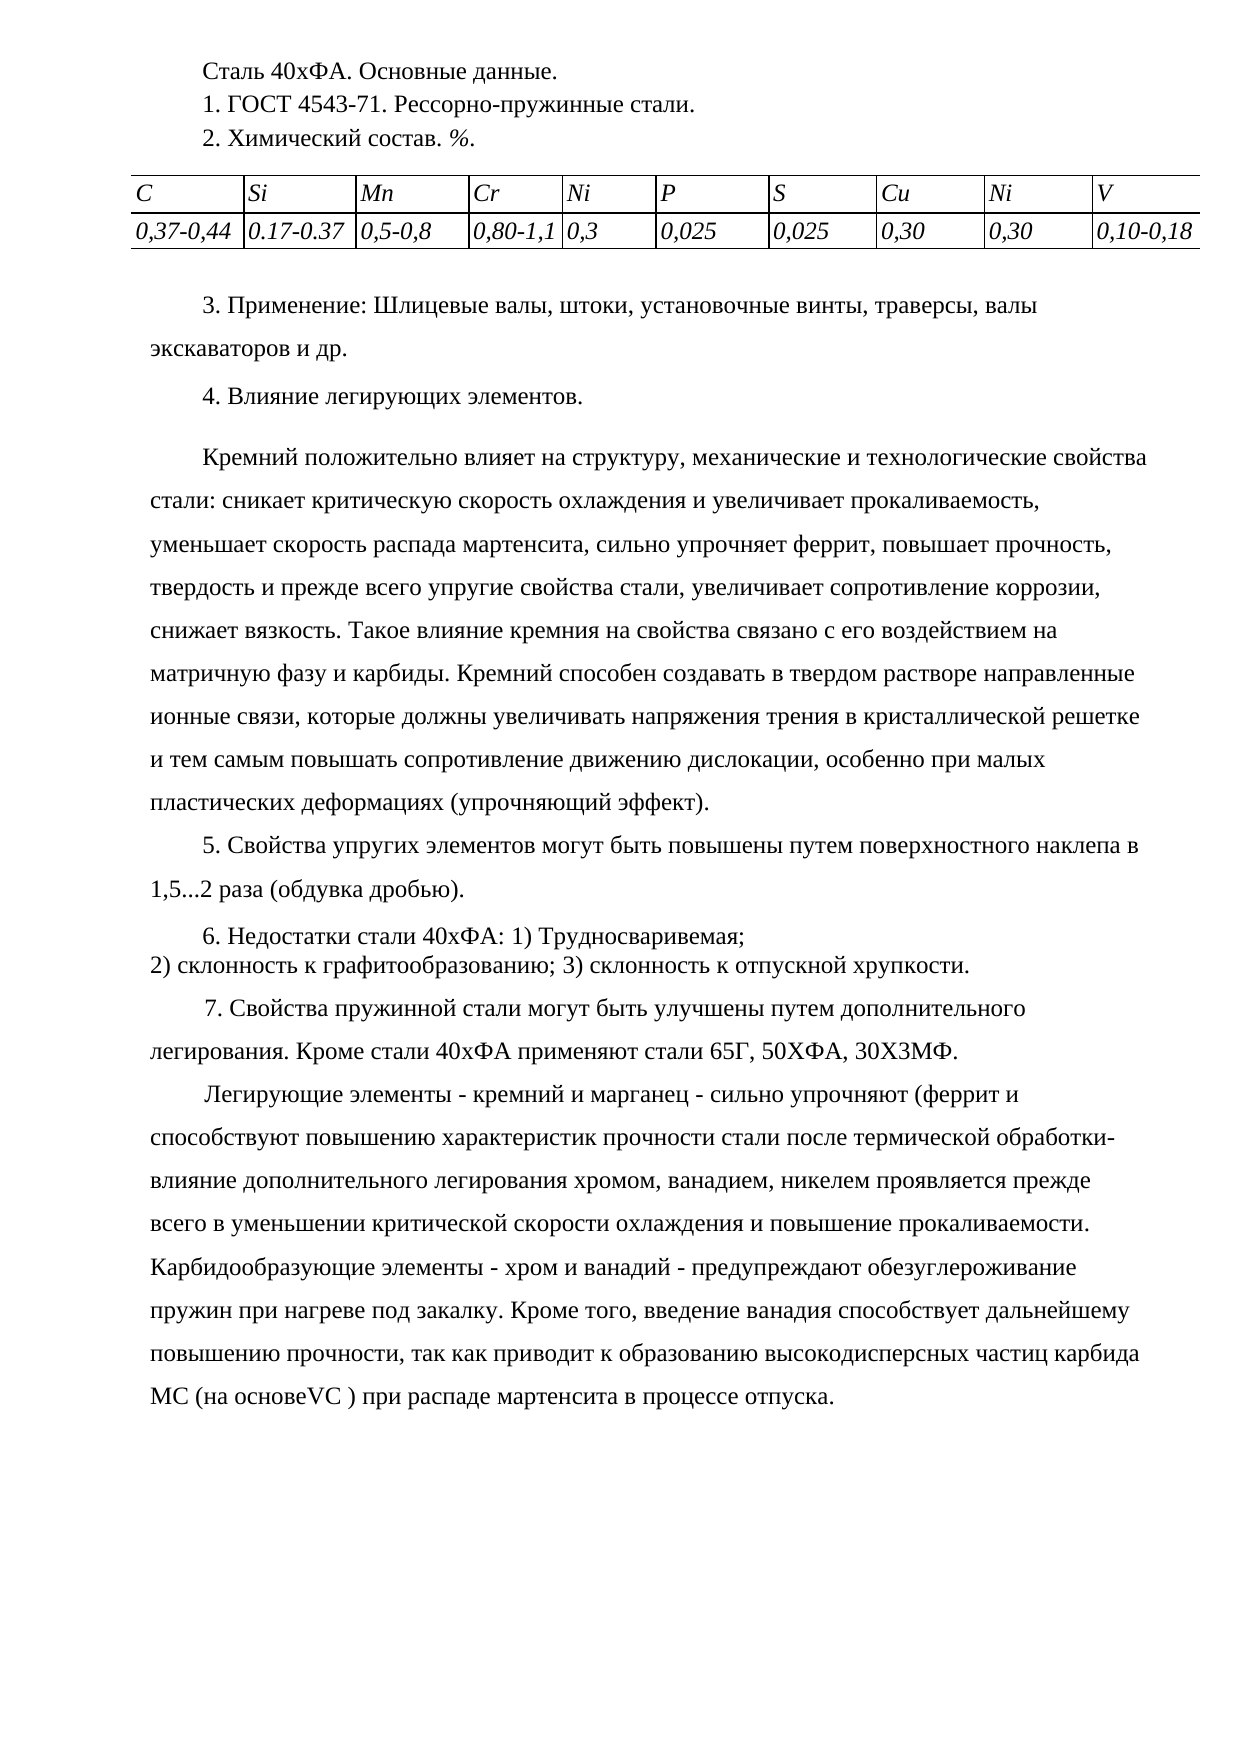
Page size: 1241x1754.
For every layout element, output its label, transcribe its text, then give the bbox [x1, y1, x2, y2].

table_cell 0.17-0.37 [245, 214, 355, 247]
table_header Mn [357, 176, 468, 212]
table_cell 0,5-0,8 [357, 214, 468, 247]
table_cell 0,80-1,1 [470, 214, 562, 247]
text 1. ГОСТ 4543-71. Рессорно-пружинные стали. [150, 89, 1152, 118]
text 3. Применение: Шлицевые валы, штоки, установочные винты, траверсы, валы экскаваторов и др. [150, 290, 1152, 362]
text 7. Свойства пружинной стали могут быть улучшены путем допол­нительного легирования. Кроме стали 40xФА применяют стали 65Г, 50XФА, 30X3МФ. [150, 993, 1152, 1065]
table_cell 0,10-0,18 [1093, 214, 1200, 247]
table_cell 0,025 [657, 214, 768, 247]
table_header S [770, 176, 876, 212]
table_cell 0,30 [985, 214, 1092, 247]
text 6. Недостатки стали 40xФА: 1) Трудносваривемая; [150, 921, 1152, 950]
table_cell 0,37-0,44 [131, 214, 243, 247]
text Кремний положительно влияет на структуру, механические и технологические свойства стали: сникает критическую скорость охлаждения и увеличивает прокаливаемость, уменьшает скорость распада мартенсита, сильно упрочняет феррит, повышает прочность, твердость и прежде всего упругие свойства стали, увели­чивает сопротивление коррозии, снижает вязкость. Такое влияние кремния на свойства связано с его воздействием на матричную фазу и карбиды. Кремний способен создавать в твердом рас­творе направленные ионные связи, которые должны увеличивать напряжения трения в кристаллической решетке и тем самым повышать сопро­тивление движению дислокации, особенно при малых пластических де­формациях (упрочняющий эффект). [150, 442, 1152, 816]
table_header С [131, 176, 243, 212]
text 4. Влияние легирующих элементов. [150, 381, 1152, 409]
table_header Ni [985, 176, 1092, 212]
table_header V [1093, 176, 1200, 212]
table_cell 0,025 [770, 214, 876, 247]
text 2. Химический состав. %. [150, 123, 1152, 152]
table_cell 0,3 [563, 214, 655, 247]
text Сталь 40xФА. Основные данные. [150, 56, 1152, 85]
text 5. Свойства упругих элементов могут быть повышены путем по­верхностного наклепа в 1,5...2 раза (обдувка дробью). [150, 831, 1152, 902]
table_header Ni [563, 176, 655, 212]
text 2) склонность к графитообразованию; 3) склонность к отпускной хрупкости. [150, 950, 1152, 978]
table_header Cr [470, 176, 562, 212]
text Легирующие элементы - кремний и марганец - сильно упрочняют (феррит и способствуют повышению характеристик прочности стали пос­ле термической обработки- влияние дополнительного легирования хромом, ванадием, никелем проявляется прежде всего в уменьшении кри­тической скорости охлаждения и повышение прокаливаемости. Карбидообразующие элементы - хром и ванадий - предупреждают обезуглеро­живание пружин при нагреве под закалку. Кроме того, введение ва­надия способствует дальнейшему повышению прочности, так как при­водит к образованию высокодисперсных частиц карбида МС (на осно­веVC ) при распаде мартенсита в процессе отпуска. [150, 1079, 1152, 1410]
table_cell 0,30 [877, 214, 984, 247]
table_header Р [657, 176, 768, 212]
table_header Cu [877, 176, 984, 212]
table_header Si [245, 176, 355, 212]
